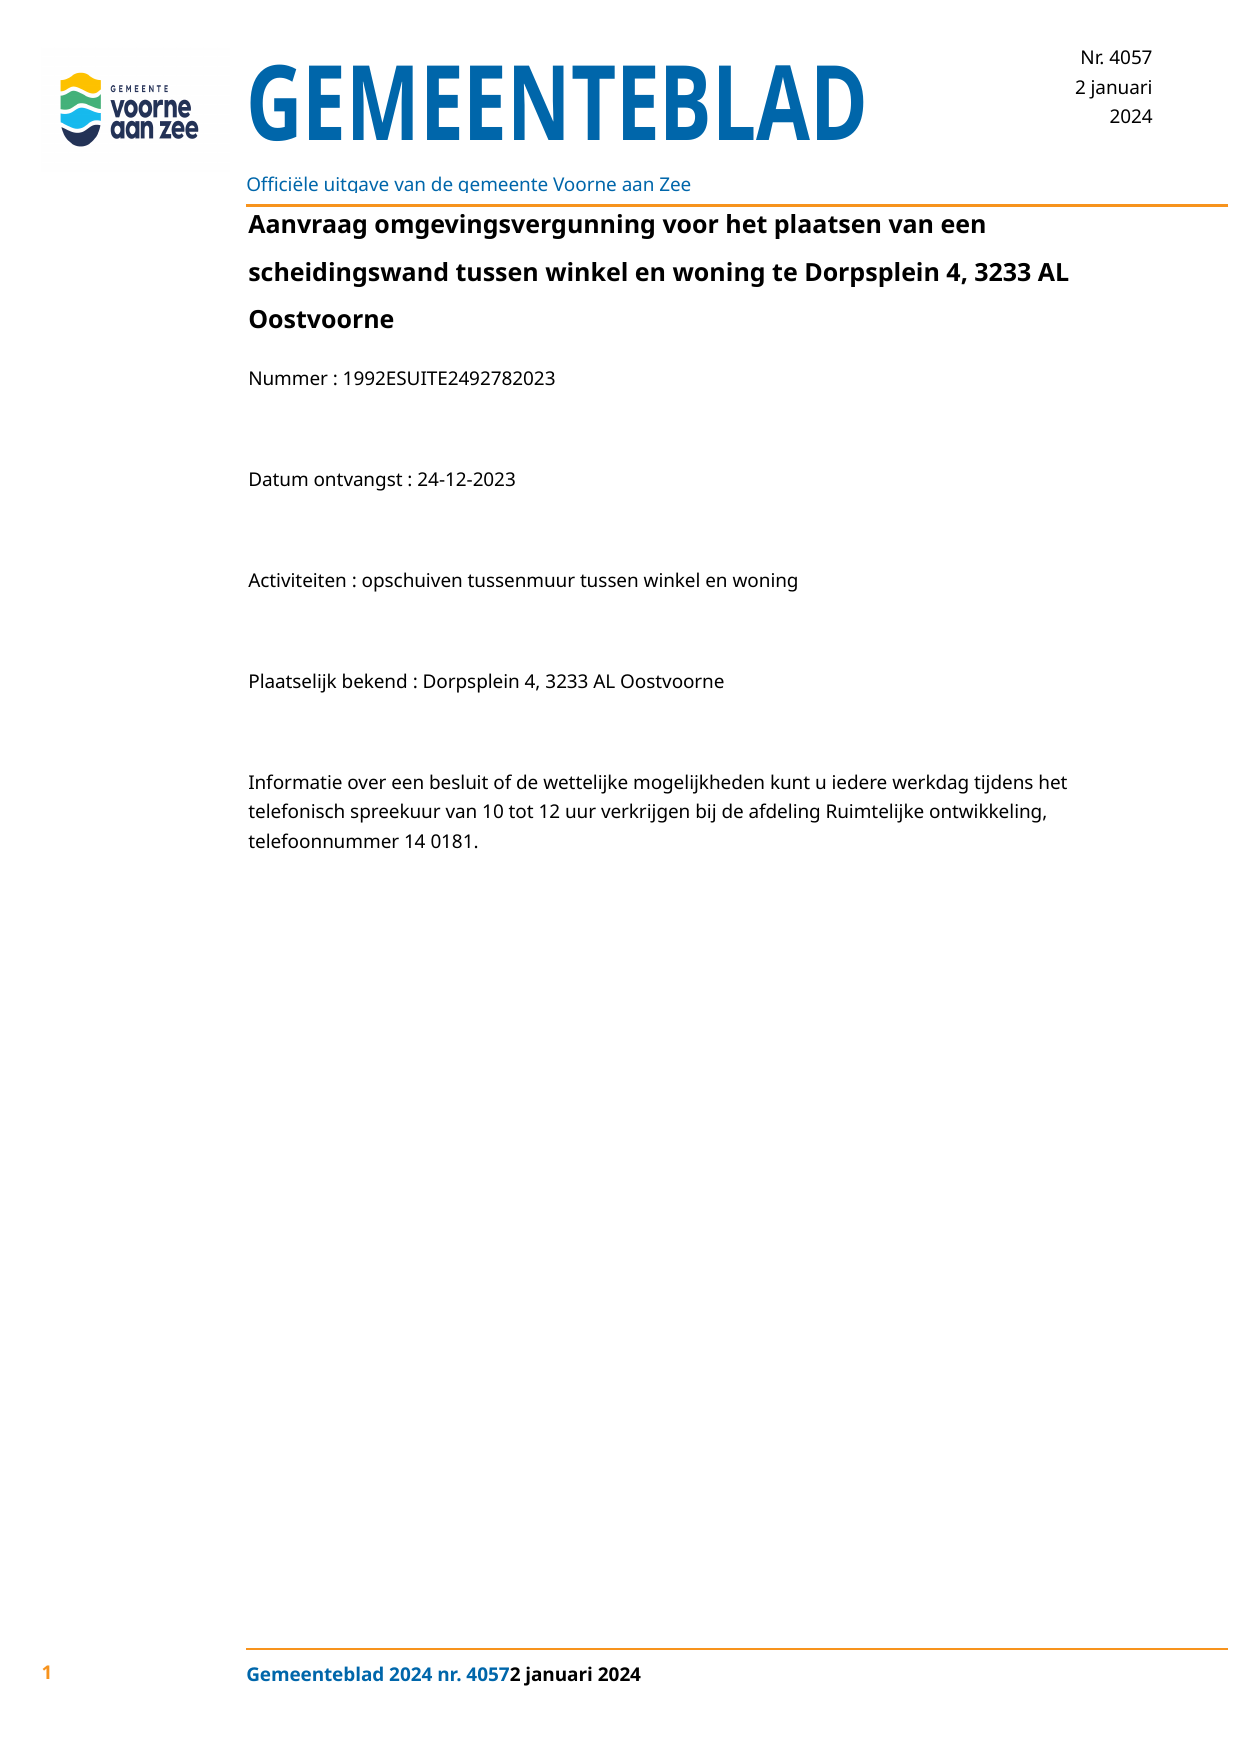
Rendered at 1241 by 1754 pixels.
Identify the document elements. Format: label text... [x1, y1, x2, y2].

picture [41, 47, 231, 172]
text Aanvraag omgevingsvergunning voor het plaatsen van een scheidingswand tussen winkel en woning te Dorpsplein 4, 3233 AL Oostvoorne [248, 207, 1152, 336]
text Activiteiten : opschuiven tussenmuur tussen winkel en woning [248, 567, 1152, 593]
text Nummer : 1992ESUITE2492782023 [248, 366, 1152, 391]
text Plaatselijk bekend : Dorpsplein 4, 3233 AL Oostvoorne [248, 668, 1152, 694]
text Datum ontvangst : 24-12-2023 [248, 466, 1152, 492]
text Informatie over een besluit of de wettelijke mogelijkheden kunt u iedere werkdag tijdens het telefonisch spreekuur van 10 tot 12 uur verkrijgen bij de afdeling Ruimtelijke ontwikkeling, telefoonnummer 14 0181. [248, 769, 1152, 854]
